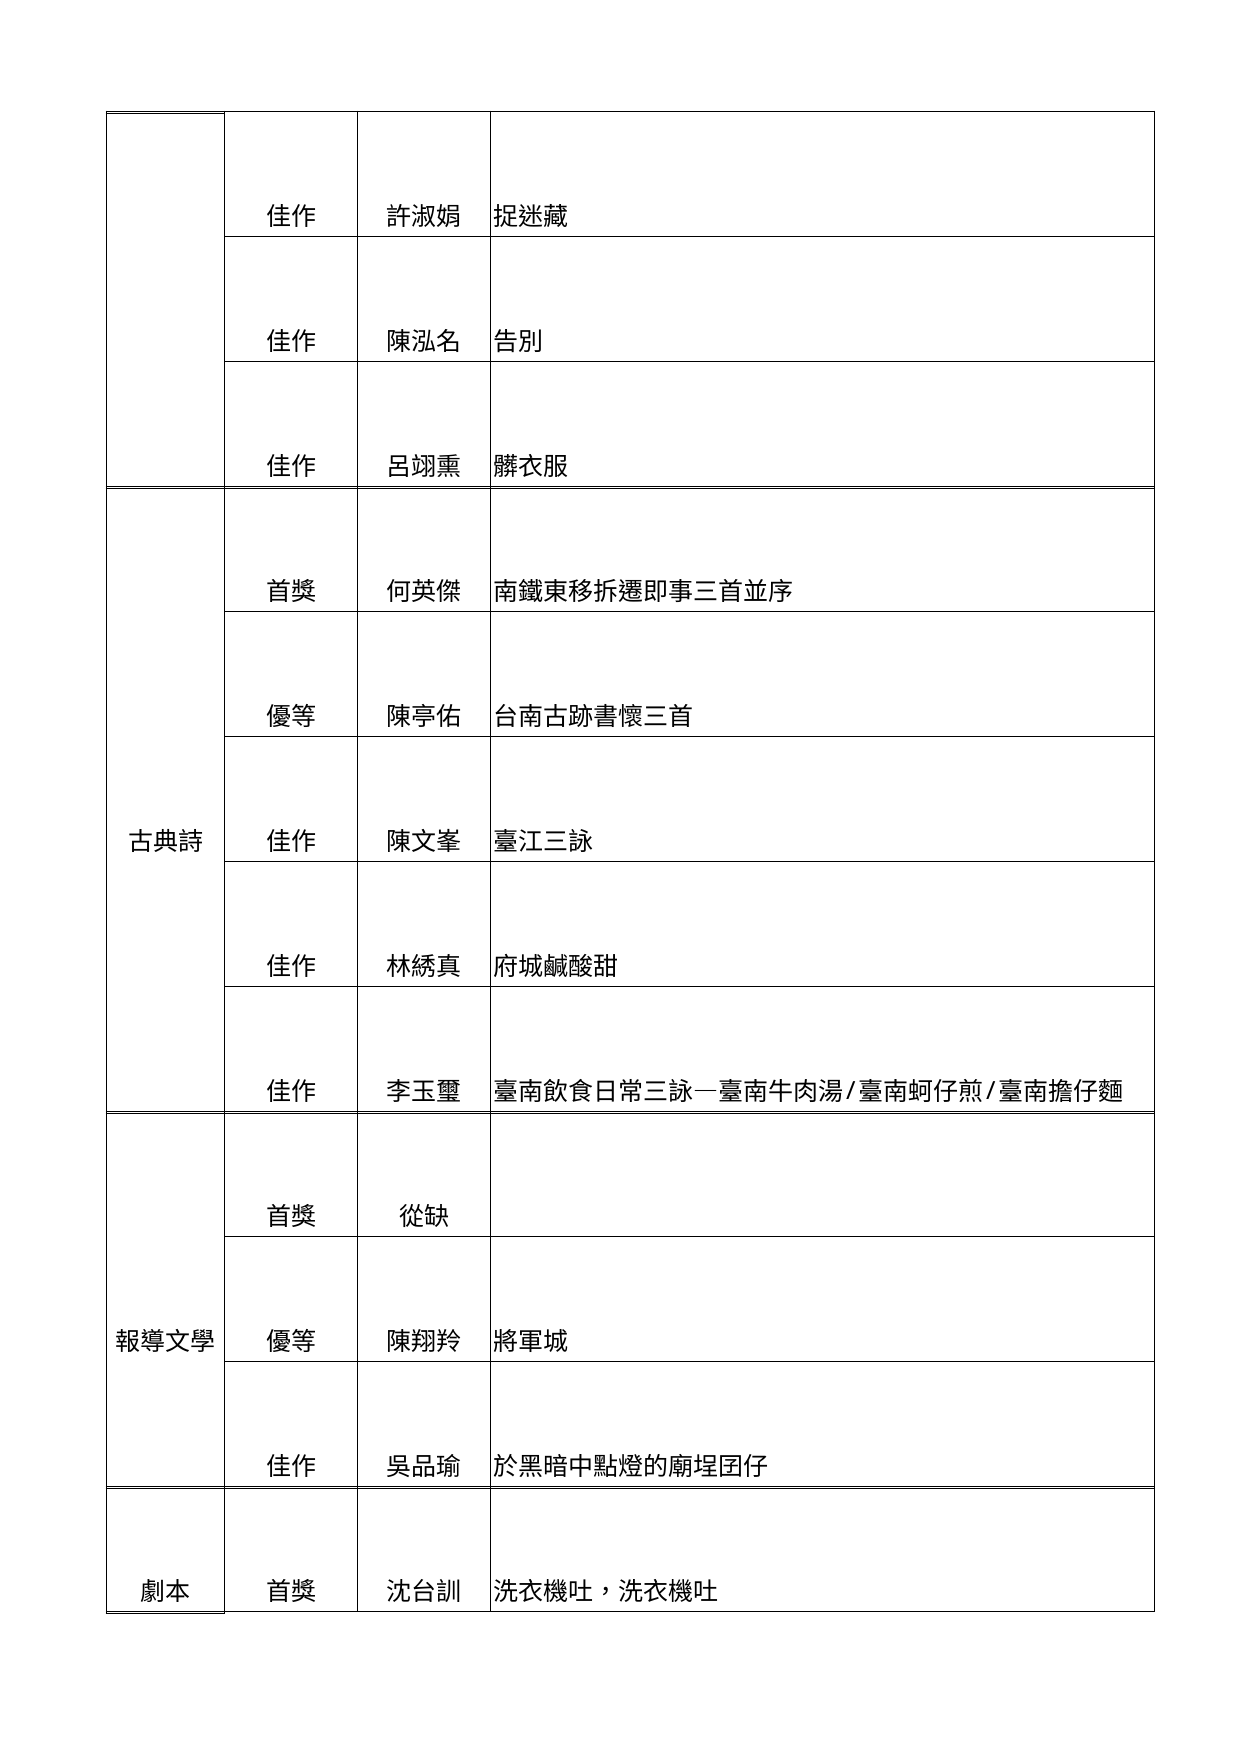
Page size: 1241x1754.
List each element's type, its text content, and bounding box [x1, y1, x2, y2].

table_cell 陳文峯 [358, 737, 490, 861]
table_cell 陳翔羚 [358, 1237, 490, 1361]
table_cell 臺南飲食日常三詠—臺南牛肉湯/臺南蚵仔煎/臺南擔仔麵 [491, 987, 1154, 1111]
table_cell 南鐵東移拆遷即事三首並序 [491, 489, 1154, 611]
table_cell 佳作 [225, 862, 357, 986]
table_cell 洗衣機吐，洗衣機吐 [491, 1489, 1154, 1611]
table_cell 優等 [225, 1237, 357, 1361]
table_cell 佳作 [225, 112, 357, 236]
table_cell [491, 1114, 1154, 1236]
table_cell 呂翊熏 [358, 362, 490, 486]
table_cell 何英傑 [358, 489, 490, 611]
table_cell 古典詩 [107, 489, 224, 1111]
table_cell 李玉璽 [358, 987, 490, 1111]
table_cell 首獎 [225, 1489, 357, 1611]
table_cell 府城鹹酸甜 [491, 862, 1154, 986]
table_cell 台南古跡書懷三首 [491, 612, 1154, 736]
table_cell 佳作 [225, 362, 357, 486]
table_cell 沈台訓 [358, 1489, 490, 1611]
table_cell 林綉真 [358, 862, 490, 986]
table_cell 陳亭佑 [358, 612, 490, 736]
table_cell 將軍城 [491, 1237, 1154, 1361]
table_cell 髒衣服 [491, 362, 1154, 486]
table_cell 從缺 [358, 1114, 490, 1236]
table_cell 吳品瑜 [358, 1362, 490, 1486]
table_cell 捉迷藏 [491, 112, 1154, 236]
table_cell 佳作 [225, 987, 357, 1111]
table_cell 首獎 [225, 1114, 357, 1236]
table_cell 臺江三詠 [491, 737, 1154, 861]
table_cell [107, 114, 224, 486]
table_cell 於黑暗中點燈的廟埕囝仔 [491, 1362, 1154, 1486]
table_cell 報導文學 [107, 1114, 224, 1486]
table_cell 告別 [491, 237, 1154, 361]
table_cell 佳作 [225, 237, 357, 361]
table_cell 優等 [225, 612, 357, 736]
table_cell 佳作 [225, 1362, 357, 1486]
table_cell 許淑娟 [358, 112, 490, 236]
table_cell 劇本 [107, 1489, 224, 1611]
table_cell 佳作 [225, 737, 357, 861]
table_cell 陳泓名 [358, 237, 490, 361]
table_cell 首獎 [225, 489, 357, 611]
